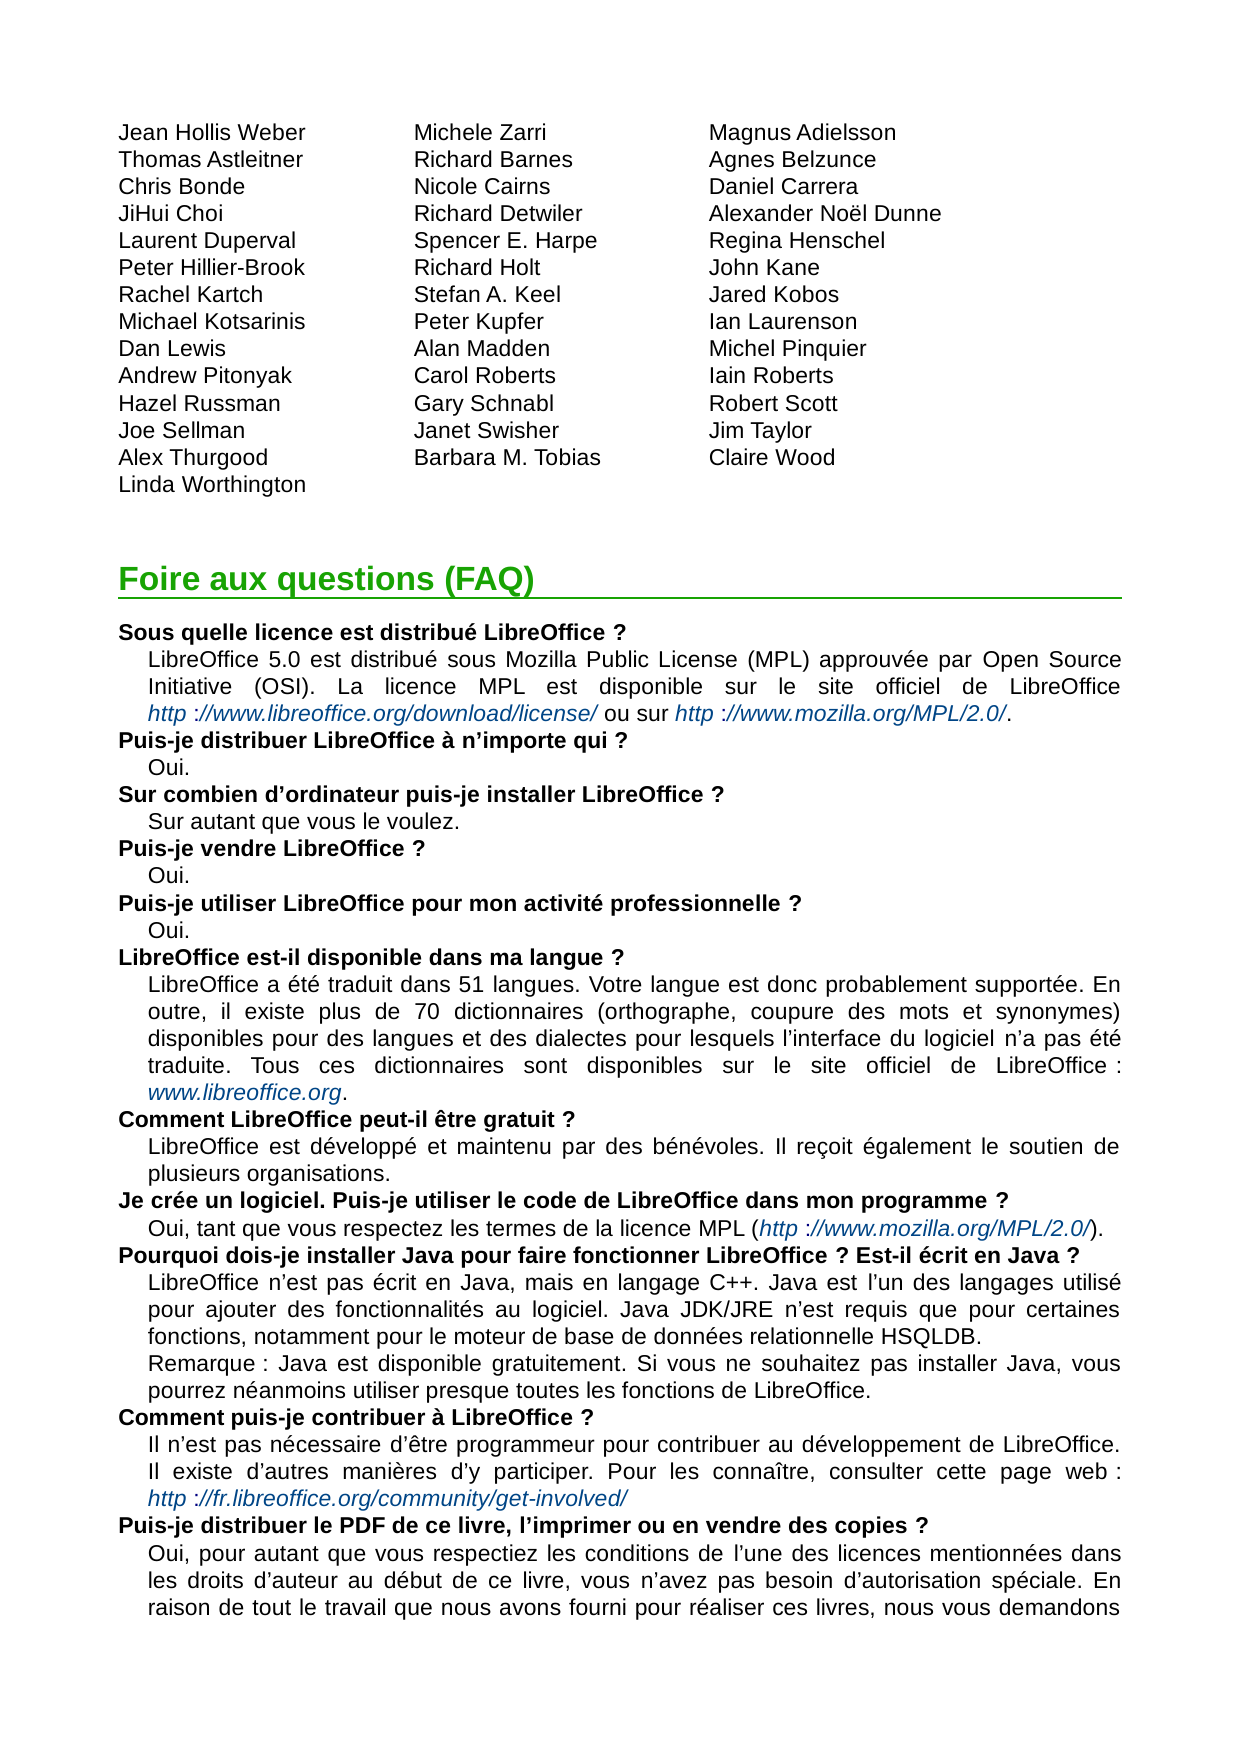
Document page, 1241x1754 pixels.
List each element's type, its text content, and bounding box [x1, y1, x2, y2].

text Puis-je distribuer le PDF de ce livre, l’imprimer ou en vendre des copies ? [118, 1512, 1122, 1539]
text Oui. [148, 753, 1122, 781]
text Sous quelle licence est distribué LibreOffice ? [118, 618, 1122, 645]
text Pourquoi dois-je installer Java pour faire fonctionner LibreOffice ? Est-il écrit en Java ? [118, 1241, 1122, 1268]
text Jean Hollis Weber Michele Zarri Magnus Adielsson Thomas Astleitner Richard Barnes Agnes Belzunce Chris Bonde Nicole Cairns Daniel Carrera JiHui Choi Richard Detwiler Alexander Noël Dunne Laurent Duperval Spencer E. Harpe Regina Henschel Peter Hillier-Brook Richard Holt John Kane Rachel Kartch Stefan A. Keel Jared Kobos Michael Kotsarinis Peter Kupfer Ian Laurenson Dan Lewis Alan Madden Michel Pinquier Andrew Pitonyak Carol Roberts Iain Roberts Hazel Russman Gary Schnabl Robert Scott Joe Sellman Janet Swisher Jim Taylor Alex Thurgood Barbara M. Tobias Claire Wood Linda Worthington [118, 118, 1122, 497]
text LibreOffice est-il disponible dans ma langue ? [118, 943, 1122, 970]
text Remarque : Java est disponible gratuitement. Si vous ne souhaitez pas installer Java, vous pourrez néanmoins utiliser presque toutes les fonctions de LibreOffice. [148, 1349, 1122, 1403]
text Sur combien d’ordinateur puis-je installer LibreOffice ? [118, 781, 1122, 808]
text LibreOffice n’est pas écrit en Java, mais en langage C++. Java est l’un des langages utilisé pour ajouter des fonctionnalités au logiciel. Java JDK/JRE n’est requis que pour certaines fonctions, notamment pour le moteur de base de données relationnelle HSQLDB. [148, 1268, 1122, 1349]
text Il n’est pas nécessaire d’être programmeur pour contribuer au développement de LibreOffice. Il existe d’autres manières d’y participer. Pour les connaître, consulter cette page web : http ://fr.libreoffice.org/community/get-involved/ [148, 1431, 1122, 1512]
text LibreOffice est développé et maintenu par des bénévoles. Il reçoit également le soutien de plusieurs organisations. [148, 1133, 1122, 1187]
text Puis-je utiliser LibreOffice pour mon activité professionnelle ? [118, 889, 1122, 916]
text Sur autant que vous le voulez. [148, 808, 1122, 835]
subtitle Foire aux questions (FAQ) [118, 559, 1122, 597]
text Je crée un logiciel. Puis-je utiliser le code de LibreOffice dans mon programme ? [118, 1187, 1122, 1214]
text Puis-je distribuer LibreOffice à n’importe qui ? [118, 726, 1122, 753]
text LibreOffice 5.0 est distribué sous Mozilla Public License (MPL) approuvée par Open Source Initiative (OSI). La licence MPL est disponible sur le site officiel de LibreOffice http ://www.libreoffice.org/download/license/ ou sur http ://www.mozilla.org/MPL/2.0/. [148, 645, 1122, 726]
text Oui, tant que vous respectez les termes de la licence MPL (http ://www.mozilla.org/MPL/2.0/). [148, 1214, 1122, 1241]
text Oui. [148, 916, 1122, 943]
text Comment LibreOffice peut-il être gratuit ? [118, 1106, 1122, 1133]
text Oui. [148, 862, 1122, 889]
text Puis-je vendre LibreOffice ? [118, 835, 1122, 862]
text Oui, pour autant que vous respectiez les conditions de l’une des licences mentionnées dans les droits d’auteur au début de ce livre, vous n’avez pas besoin d’autorisation spéciale. En raison de tout le travail que nous avons fourni pour réaliser ces livres, nous vous demandons [148, 1539, 1122, 1620]
text Comment puis-je contribuer à LibreOffice ? [118, 1403, 1122, 1431]
text LibreOffice a été traduit dans 51 langues. Votre langue est donc probablement supportée. En outre, il existe plus de 70 dictionnaires (orthographe, coupure des mots et synonymes) disponibles pour des langues et des dialectes pour lesquels l’interface du logiciel n’a pas été traduite. Tous ces dictionnaires sont disponibles sur le site officiel de LibreOffice : www.libreoffice.org. [148, 970, 1122, 1106]
